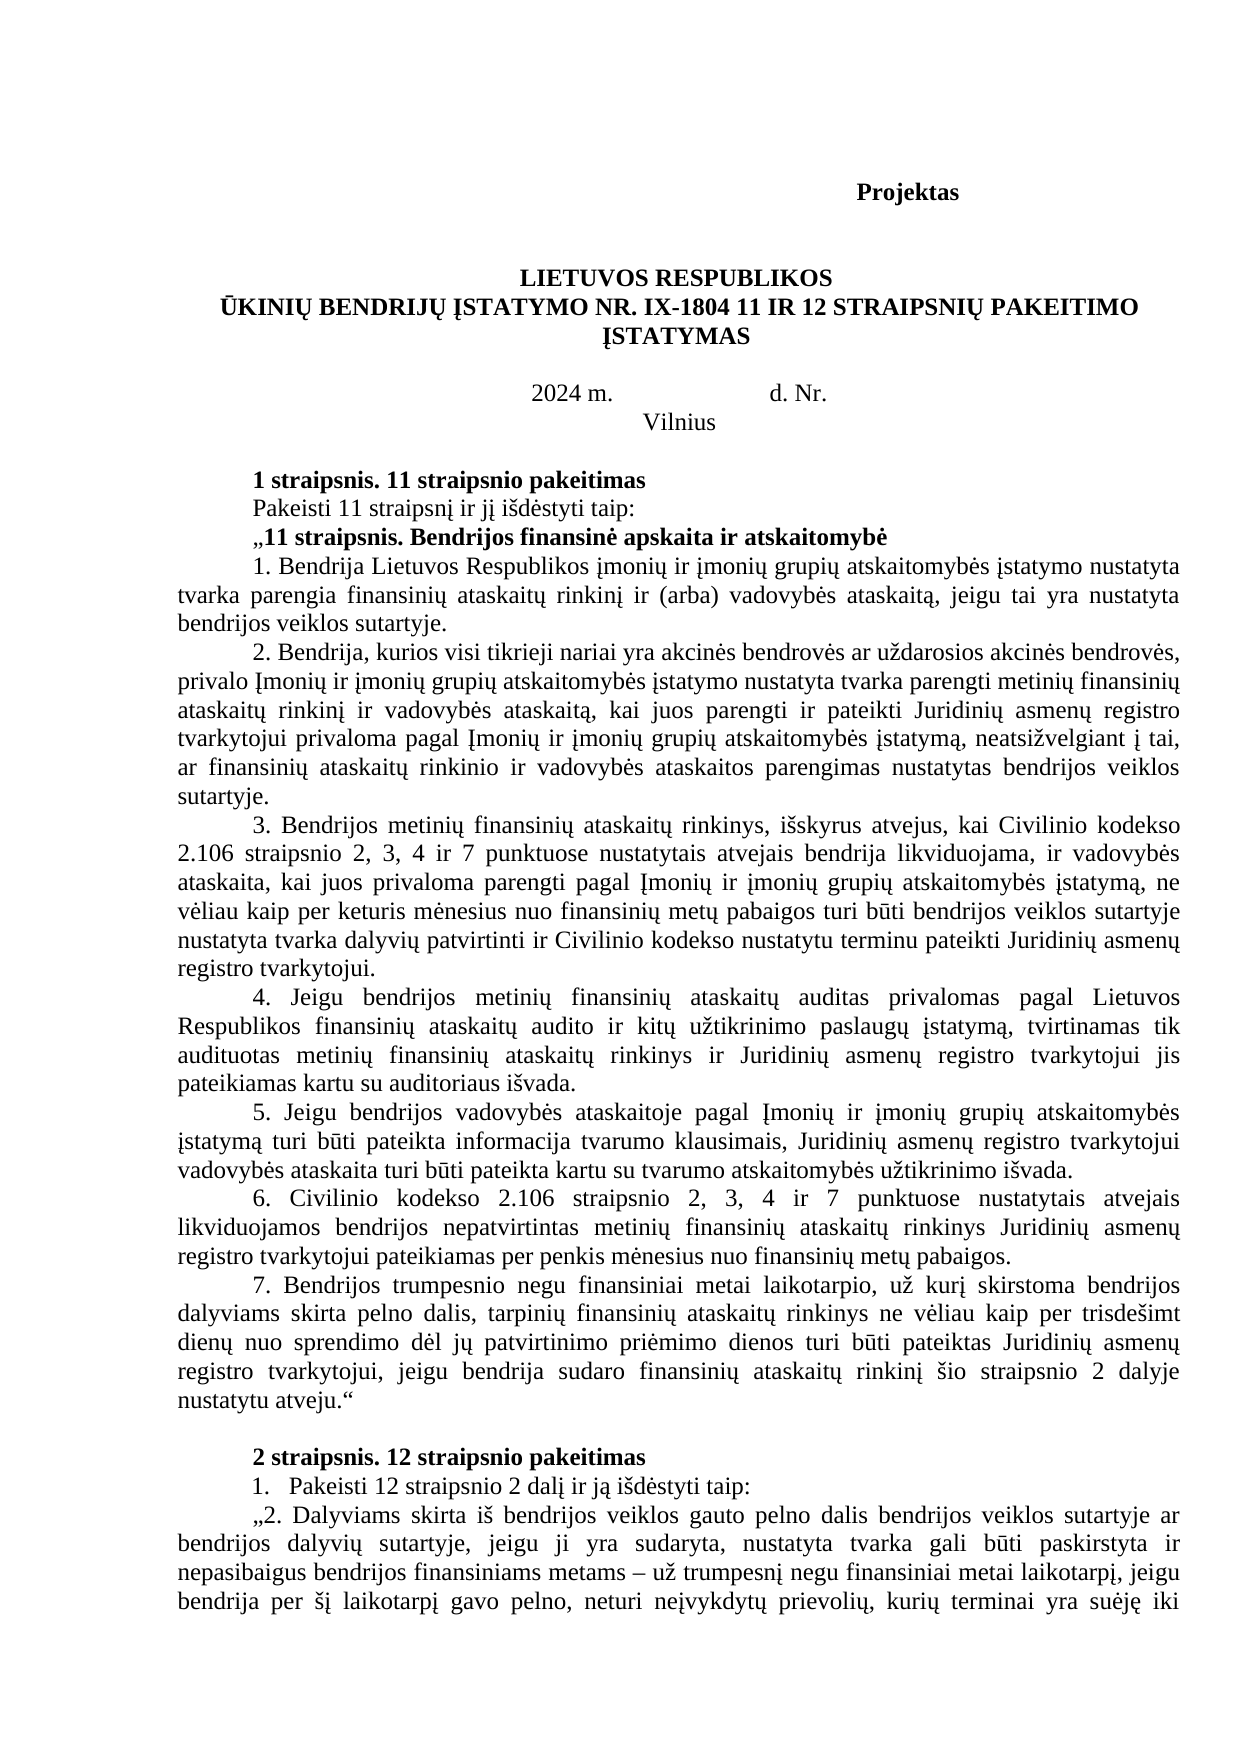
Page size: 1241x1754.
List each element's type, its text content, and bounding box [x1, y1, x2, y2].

text 1 straipsnis. 11 straipsnio pakeitimas [177, 465, 1181, 493]
text 1. Pakeisti 12 straipsnio 2 dalį ir ją išdėstyti taip: [251, 1471, 1181, 1500]
text 3. Bendrijos metinių finansinių ataskaitų rinkinys, išskyrus atvejus, kai Civilinio kodekso 2.106 straipsnio 2, 3, 4 ir 7 punktuose nustatytais atvejais bendrija likviduojama, ir vadovybės ataskaita, kai juos privaloma parengti pagal Įmonių ir įmonių grupių atskaitomybės įstatymą, ne vėliau kaip per keturis mėnesius nuo finansinių metų pabaigos turi būti bendrijos veiklos sutartyje nustatyta tvarka dalyvių patvirtinti ir Civilinio kodekso nustatytu terminu pateikti Juridinių asmenų registro tvarkytojui. [177, 810, 1181, 982]
text Projektas [582, 177, 1181, 206]
text ĮSTATYMAS [177, 321, 1181, 350]
text Pakeisti 11 straipsnį ir jį išdėstyti taip: [252, 493, 1181, 522]
text ŪKINIŲ BENDRIJŲ ĮSTATYMO Nr. IX-1804 11 IR 12 STRAIPSNIŲ PAKEITIMO [177, 292, 1181, 321]
text 4. Jeigu bendrijos metinių finansinių ataskaitų auditas privalomas pagal Lietuvos Respublikos finansinių ataskaitų audito ir kitų užtikrinimo paslaugų įstatymą, tvirtinamas tik audituotas metinių finansinių ataskaitų rinkinys ir Juridinių asmenų registro tvarkytojui jis pateikiamas kartu su auditoriaus išvada. [177, 982, 1181, 1097]
text 1. Bendrija Lietuvos Respublikos įmonių ir įmonių grupių atskaitomybės įstatymo nustatyta tvarka parengia finansinių ataskaitų rinkinį ir (arba) vadovybės ataskaitą, jeigu tai yra nustatyta bendrijos veiklos sutartyje. [177, 551, 1181, 637]
text 7. Bendrijos trumpesnio negu finansiniai metai laikotarpio, už kurį skirstoma bendrijos dalyviams skirta pelno dalis, tarpinių finansinių ataskaitų rinkinys ne vėliau kaip per trisdešimt dienų nuo sprendimo dėl jų patvirtinimo priėmimo dienos turi būti pateiktas Juridinių asmenų registro tvarkytojui, jeigu bendrija sudaro finansinių ataskaitų rinkinį šio straipsnio 2 dalyje nustatytu atveju.“ [177, 1270, 1181, 1413]
text 6. Civilinio kodekso 2.106 straipsnio 2, 3, 4 ir 7 punktuose nustatytais atvejais likviduojamos bendrijos nepatvirtintas metinių finansinių ataskaitų rinkinys Juridinių asmenų registro tvarkytojui pateikiamas per penkis mėnesius nuo finansinių metų pabaigos. [177, 1183, 1181, 1270]
text 2024 m. d. Nr. [177, 378, 1181, 407]
text „2. Dalyviams skirta iš bendrijos veiklos gauto pelno dalis bendrijos veiklos sutartyje ar bendrijos dalyvių sutartyje, jeigu ji yra sudaryta, nustatyta tvarka gali būti paskirstyta ir nepasibaigus bendrijos finansiniams metams – už trumpesnį negu finansiniai metai laikotarpį, jeigu bendrija per šį laikotarpį gavo pelno, neturi neįvykdytų prievolių, kurių terminai yra suėję iki [177, 1500, 1181, 1615]
text 2 straipsnis. 12 straipsnio pakeitimas [177, 1442, 1181, 1471]
text 2. Bendrija, kurios visi tikrieji nariai yra akcinės bendrovės ar uždarosios akcinės bendrovės, privalo Įmonių ir įmonių grupių atskaitomybės įstatymo nustatyta tvarka parengti metinių finansinių ataskaitų rinkinį ir vadovybės ataskaitą, kai juos parengti ir pateikti Juridinių asmenų registro tvarkytojui privaloma pagal Įmonių ir įmonių grupių atskaitomybės įstatymą, neatsižvelgiant į tai, ar finansinių ataskaitų rinkinio ir vadovybės ataskaitos parengimas nustatytas bendrijos veiklos sutartyje. [177, 637, 1181, 810]
text Vilnius [177, 407, 1181, 436]
text LIETUVOS RESPUBLIKOS [177, 263, 1181, 292]
text „11 straipsnis. Bendrijos finansinė apskaita ir atskaitomybė [177, 522, 1181, 551]
text 5. Jeigu bendrijos vadovybės ataskaitoje pagal Įmonių ir įmonių grupių atskaitomybės įstatymą turi būti pateikta informacija tvarumo klausimais, Juridinių asmenų registro tvarkytojui vadovybės ataskaita turi būti pateikta kartu su tvarumo atskaitomybės užtikrinimo išvada. [177, 1097, 1181, 1183]
